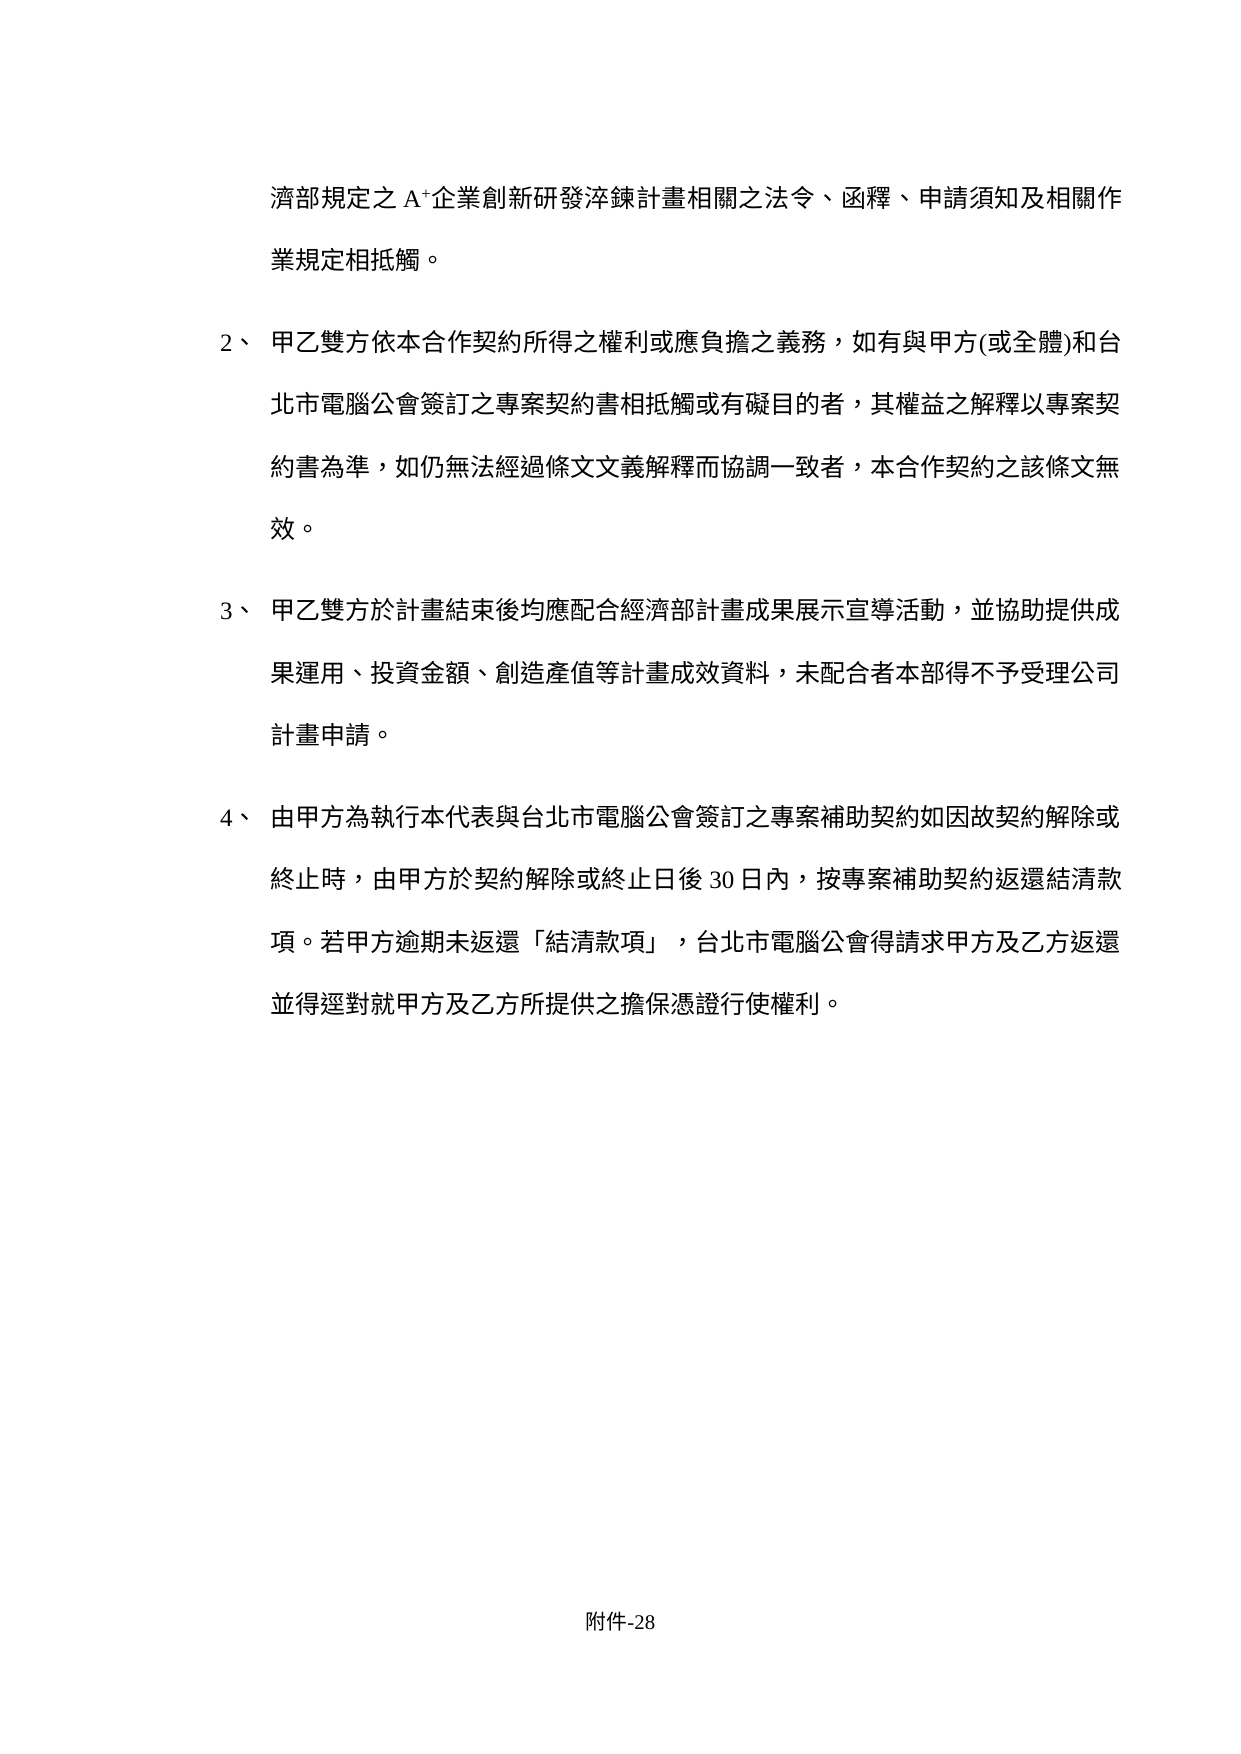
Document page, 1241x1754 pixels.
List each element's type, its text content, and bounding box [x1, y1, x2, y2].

list 濟部規定之A+企業創新研發淬鍊計畫相關之法令、函釋、申請須知及相關作業規定相抵觸。 [220, 155, 1122, 280]
list 甲乙雙方於計畫結束後均應配合經濟部計畫成果展示宣導活動，並協助提供成果運用、投資金額、創造產值等計畫成效資料，未配合者本部得不予受理公司計畫申請。 [220, 567, 1122, 755]
list 由甲方為執行本代表與台北市電腦公會簽訂之專案補助契約如因故契約解除或終止時，由甲方於契約解除或終止日後30日內，按專案補助契約返還結清款項。若甲方逾期未返還「結清款項」，台北市電腦公會得請求甲方及乙方返還並得逕對就甲方及乙方所提供之擔保憑證行使權利。 [220, 773, 1122, 1023]
list 甲乙雙方依本合作契約所得之權利或應負擔之義務，如有與甲方(或全體)和台北市電腦公會簽訂之專案契約書相抵觸或有礙目的者，其權益之解釋以專案契約書為準，如仍無法經過條文文義解釋而協調一致者，本合作契約之該條文無效。 [220, 298, 1122, 548]
